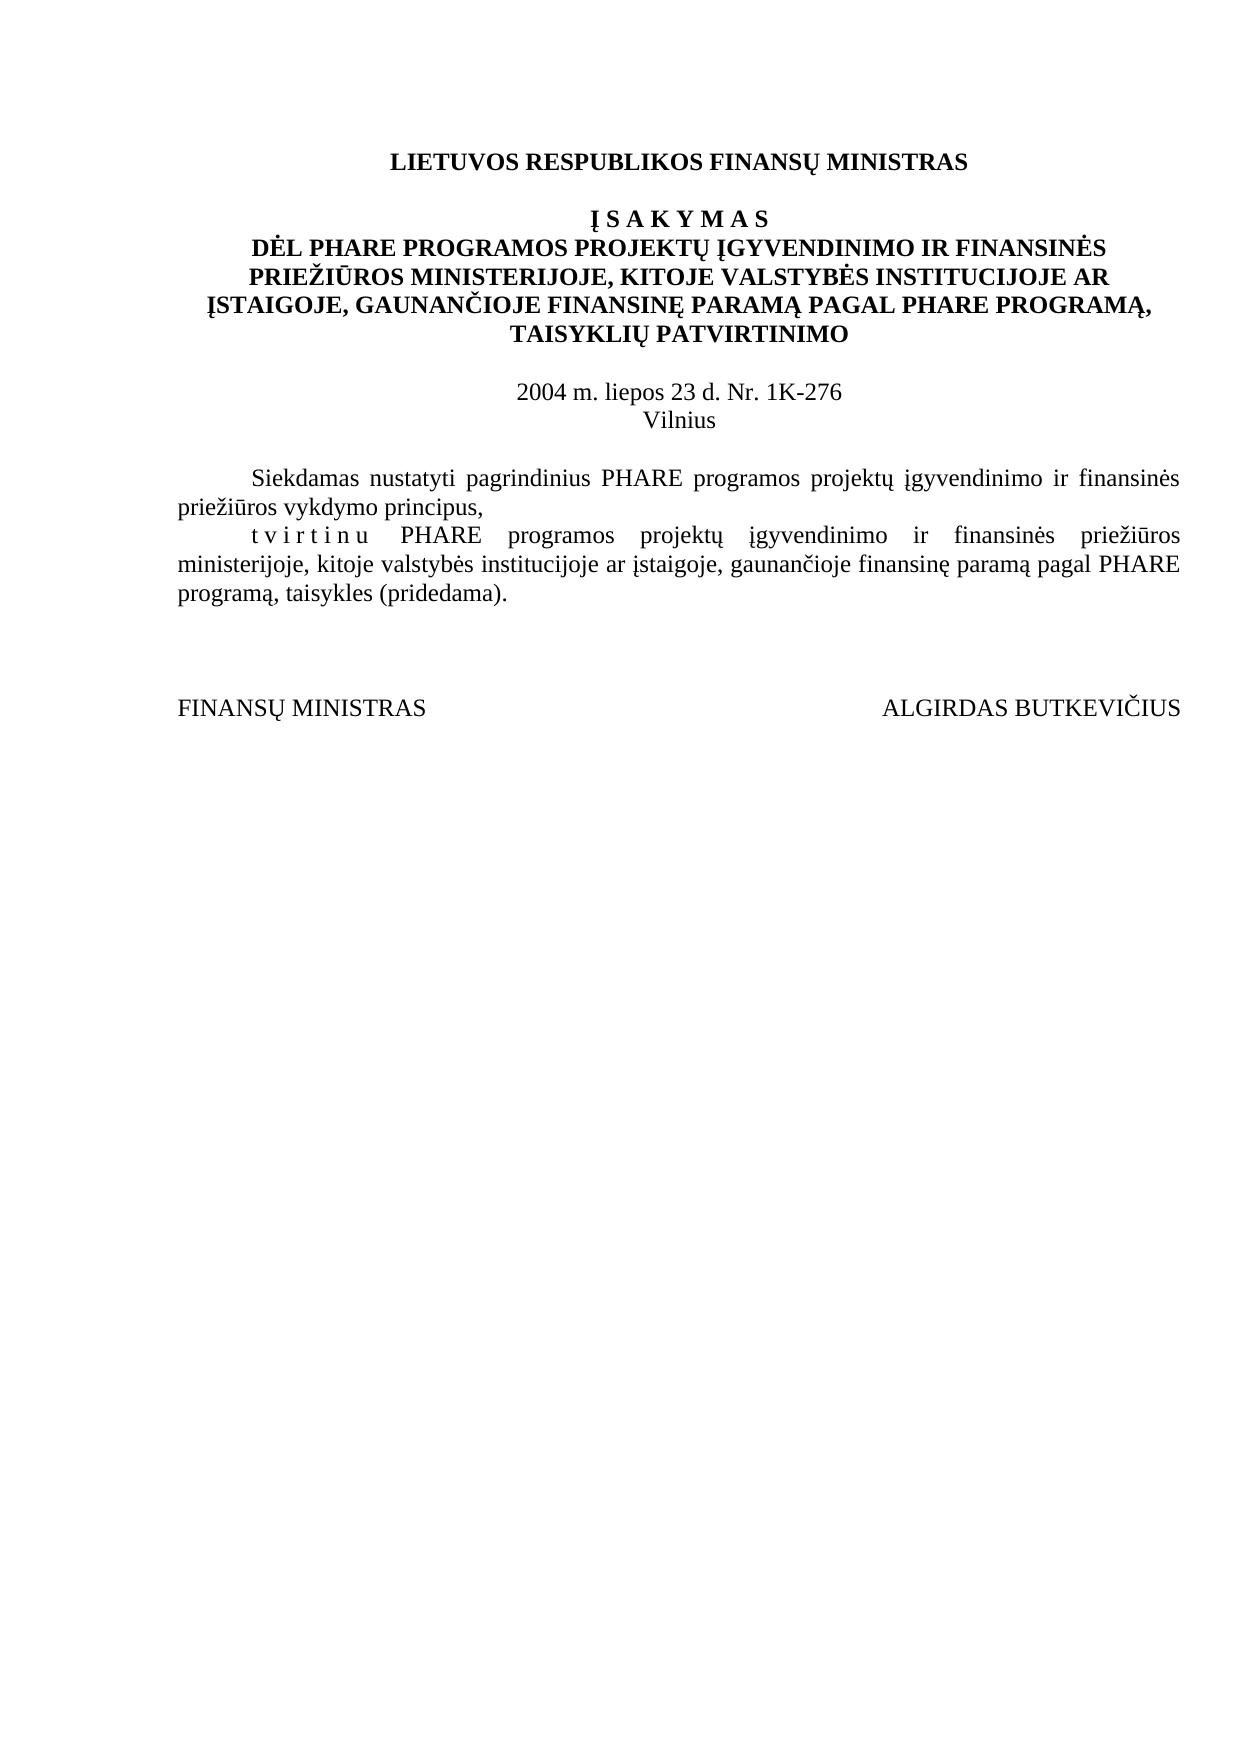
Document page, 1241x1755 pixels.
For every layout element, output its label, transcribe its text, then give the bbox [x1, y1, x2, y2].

text Siekdamas nustatyti pagrindinius PHARE programos projektų įgyvendinimo ir finansinės priežiūros vykdymo principus, [177, 463, 1181, 521]
text Vilnius [177, 406, 1181, 434]
text FINANSŲ MINISTRAS ALGIRDAS BUTKEVIČIUS [177, 693, 1181, 722]
text 2004 m. liepos 23 d. Nr. 1K-276 [177, 377, 1181, 406]
text LIETUVOS RESPUBLIKOS FINANSŲ MINISTRAS [177, 147, 1181, 176]
text DĖL PHARE PROGRAMOS PROJEKTŲ ĮGYVENDINIMO IR FINANSINĖS PRIEŽIŪROS MINISTERIJOJE, KITOJE VALSTYBĖS INSTITUCIJOJE AR ĮSTAIGOJE, GAUNANČIOJE FINANSINĘ PARAMĄ PAGAL PHARE PROGRAMĄ, TAISYKLIŲ PATVIRTINIMO [177, 233, 1181, 348]
text tvirtinu PHARE programos projektų įgyvendinimo ir finansinės priežiūros ministerijoje, kitoje valstybės institucijoje ar įstaigoje, gaunančioje finansinę paramą pagal PHARE programą, taisykles (pridedama). [177, 521, 1181, 607]
text Į S A K Y M A S [177, 204, 1181, 233]
